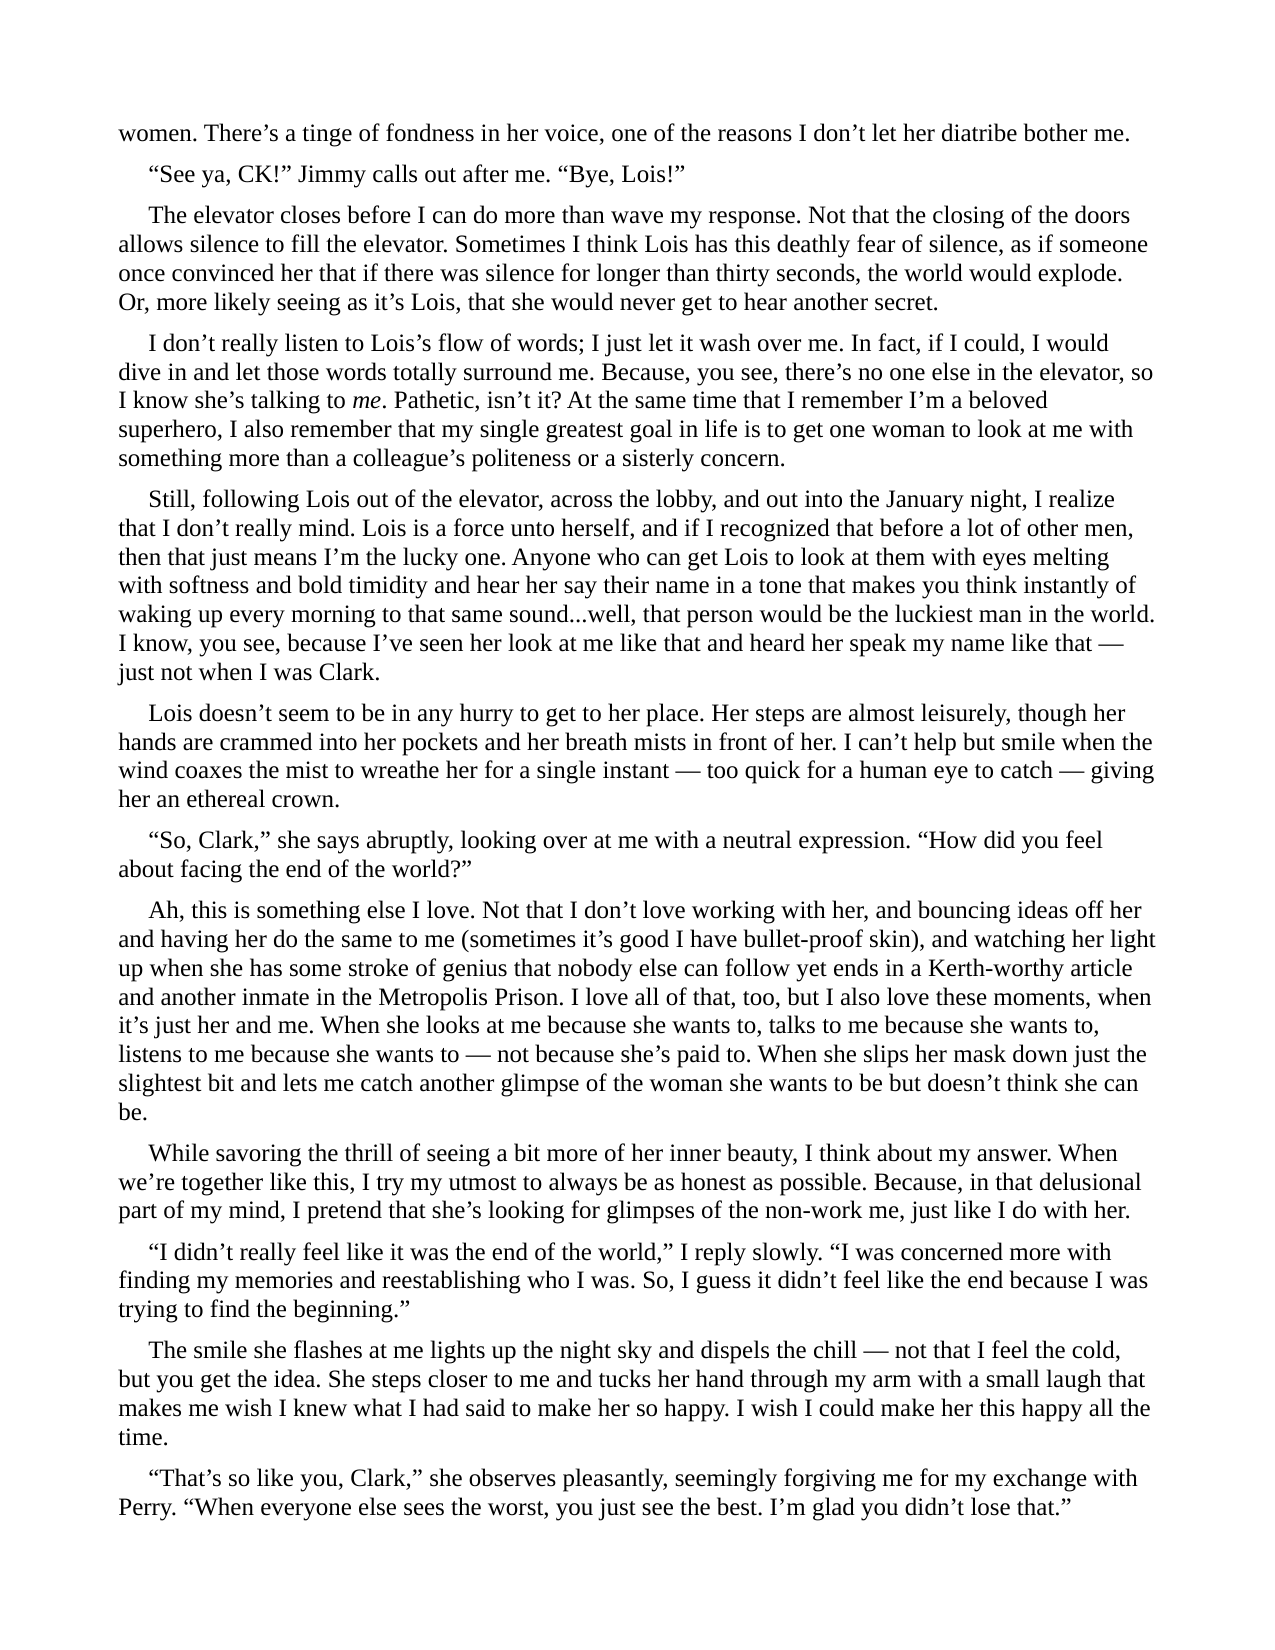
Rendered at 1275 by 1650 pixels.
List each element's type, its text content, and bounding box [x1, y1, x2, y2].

text Still, following Lois out of the elevator, across the lobby, and out into the January night, I realize that I don’t really mind. Lois is a force unto herself, and if I recognized that before a lot of other men, then that just means I’m the lucky one. Anyone who can get Lois to look at them with eyes melting with softness and bold timidity and hear her say their name in a tone that makes you think instantly of waking up every morning to that same sound...well, that person would be the luckiest man in the world. I know, you see, because I’ve seen her look at me like that and heard her speak my name like that — just not when I was Clark. [118, 484, 1157, 686]
text “That’s so like you, Clark,” she observes pleasantly, seemingly forgiving me for my exchange with Perry. “When everyone else sees the worst, you just see the best. I’m glad you didn’t lose that.” [118, 1463, 1157, 1521]
text “So, Clark,” she says abruptly, looking over at me with a neutral expression. “How did you feel about facing the end of the world?” [118, 826, 1157, 883]
text While savoring the thrill of seeing a bit more of her inner beauty, I think about my answer. When we’re together like this, I try my utmost to always be as honest as possible. Because, in that delusional part of my mind, I pretend that she’s looking for glimpses of the non-work me, just like I do with her. [118, 1138, 1157, 1224]
text Ah, this is something else I love. Not that I don’t love working with her, and bouncing ideas off her and having her do the same to me (sometimes it’s good I have bullet-proof skin), and watching her light up when she has some stroke of genius that nobody else can follow yet ends in a Kerth-worthy article and another inmate in the Metropolis Prison. I love all of that, too, but I also love these moments, when it’s just her and me. When she looks at me because she wants to, talks to me because she wants to, listens to me because she wants to — not because she’s paid to. When she slips her mask down just the slightest bit and lets me catch another glimpse of the woman she wants to be but doesn’t think she can be. [118, 896, 1157, 1126]
text The smile she flashes at me lights up the night sky and dispels the chill — not that I feel the cold, but you get the idea. She steps closer to me and tucks her hand through my arm with a small laugh that makes me wish I knew what I had said to make her so happy. I wish I could make her this happy all the time. [118, 1336, 1157, 1451]
text I don’t really listen to Lois’s flow of words; I just let it wash over me. In fact, if I could, I would dive in and let those words totally surround me. Because, you see, there’s no one else in the elevator, so I know she’s talking to me. Pathetic, isn’t it? At the same time that I remember I’m a beloved superhero, I also remember that my single greatest goal in life is to get one woman to look at me with something more than a colleague’s politeness or a sisterly concern. [118, 328, 1157, 472]
text Lois doesn’t seem to be in any hurry to get to her place. Her steps are almost leisurely, though her hands are crammed into her pockets and her breath mists in front of her. I can’t help but smile when the wind coaxes the mist to wreathe her for a single instant — too quick for a human eye to catch — giving her an ethereal crown. [118, 698, 1157, 813]
text “See ya, CK!” Jimmy calls out after me. “Bye, Lois!” [118, 159, 1157, 188]
text The elevator closes before I can do more than wave my response. Not that the closing of the doors allows silence to fill the elevator. Sometimes I think Lois has this deathly fear of silence, as if someone once convinced her that if there was silence for longer than thirty seconds, the world would explode. Or, more likely seeing as it’s Lois, that she would never get to hear another secret. [118, 201, 1157, 316]
text women. There’s a tinge of fondness in her voice, one of the reasons I don’t let her diatribe bother me. [118, 118, 1157, 147]
text “I didn’t really feel like it was the end of the world,” I reply slowly. “I was concerned more with finding my memories and reestablishing who I was. So, I guess it didn’t feel like the end because I was trying to find the beginning.” [118, 1237, 1157, 1323]
